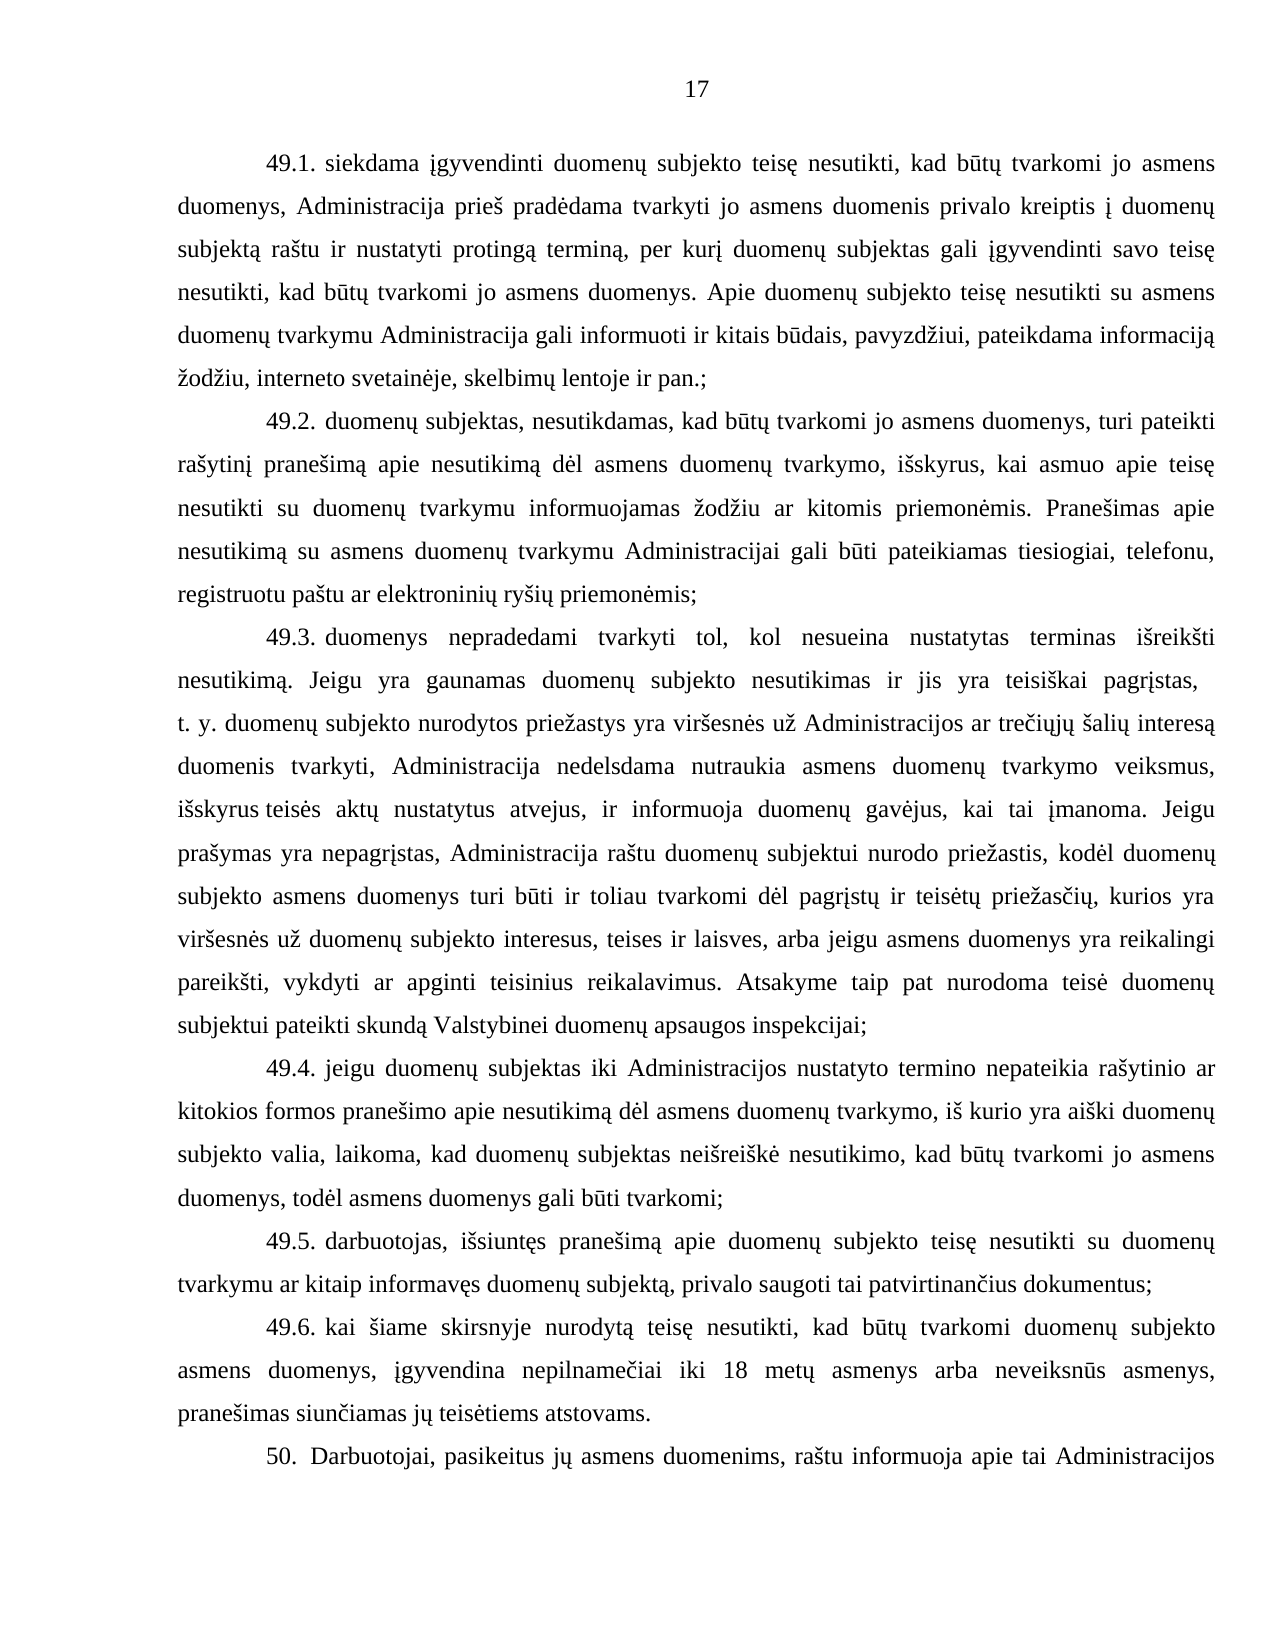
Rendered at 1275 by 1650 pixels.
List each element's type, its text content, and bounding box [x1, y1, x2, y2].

text 49.5. darbuotojas, išsiuntęs pranešimą apie duomenų subjekto teisę nesutikti su duomenų tvarkymu ar kitaip informavęs duomenų subjektą, privalo saugoti tai patvirtinančius dokumentus; [177, 1226, 1216, 1298]
text 50. Darbuotojai, pasikeitus jų asmens duomenims, raštu informuoja apie tai Administracijos [177, 1441, 1216, 1470]
text 49.2. duomenų subjektas, nesutikdamas, kad būtų tvarkomi jo asmens duomenys, turi pateikti rašytinį pranešimą apie nesutikimą dėl asmens duomenų tvarkymo, išskyrus, kai asmuo apie teisę nesutikti su duomenų tvarkymu informuojamas žodžiu ar kitomis priemonėmis. Pranešimas apie nesutikimą su asmens duomenų tvarkymu Administracijai gali būti pateikiamas tiesiogiai, telefonu, registruotu paštu ar elektroninių ryšių priemonėmis; [177, 406, 1216, 608]
text 49.3. duomenys nepradedami tvarkyti tol, kol nesueina nustatytas terminas išreikšti nesutikimą. Jeigu yra gaunamas duomenų subjekto nesutikimas ir jis yra teisiškai pagrįstas, t. y. duomenų subjekto nurodytos priežastys yra viršesnės už Administracijos ar trečiųjų šalių interesą duomenis tvarkyti, Administracija nedelsdama nutraukia asmens duomenų tvarkymo veiksmus, išskyrus teisės aktų nustatytus atvejus, ir informuoja duomenų gavėjus, kai tai įmanoma. Jeigu prašymas yra nepagrįstas, Administracija raštu duomenų subjektui nurodo priežastis, kodėl duomenų subjekto asmens duomenys turi būti ir toliau tvarkomi dėl pagrįstų ir teisėtų priežasčių, kurios yra viršesnės už duomenų subjekto interesus, teises ir laisves, arba jeigu asmens duomenys yra reikalingi pareikšti, vykdyti ar apginti teisinius reikalavimus. Atsakyme taip pat nurodoma teisė duomenų subjektui pateikti skundą Valstybinei duomenų apsaugos inspekcijai; [177, 622, 1216, 1039]
text 49.6. kai šiame skirsnyje nurodytą teisę nesutikti, kad būtų tvarkomi duomenų subjekto asmens duomenys, įgyvendina nepilnamečiai iki 18 metų asmenys arba neveiksnūs asmenys, pranešimas siunčiamas jų teisėtiems atstovams. [177, 1312, 1216, 1427]
text 49.1. siekdama įgyvendinti duomenų subjekto teisę nesutikti, kad būtų tvarkomi jo asmens duomenys, Administracija prieš pradėdama tvarkyti jo asmens duomenis privalo kreiptis į duomenų subjektą raštu ir nustatyti protingą terminą, per kurį duomenų subjektas gali įgyvendinti savo teisę nesutikti, kad būtų tvarkomi jo asmens duomenys. Apie duomenų subjekto teisę nesutikti su asmens duomenų tvarkymu Administracija gali informuoti ir kitais būdais, pavyzdžiui, pateikdama informaciją žodžiu, interneto svetainėje, skelbimų lentoje ir pan.; [177, 148, 1216, 392]
text 49.4. jeigu duomenų subjektas iki Administracijos nustatyto termino nepateikia rašytinio ar kitokios formos pranešimo apie nesutikimą dėl asmens duomenų tvarkymo, iš kurio yra aiški duomenų subjekto valia, laikoma, kad duomenų subjektas neišreiškė nesutikimo, kad būtų tvarkomi jo asmens duomenys, todėl asmens duomenys gali būti tvarkomi; [177, 1053, 1216, 1211]
